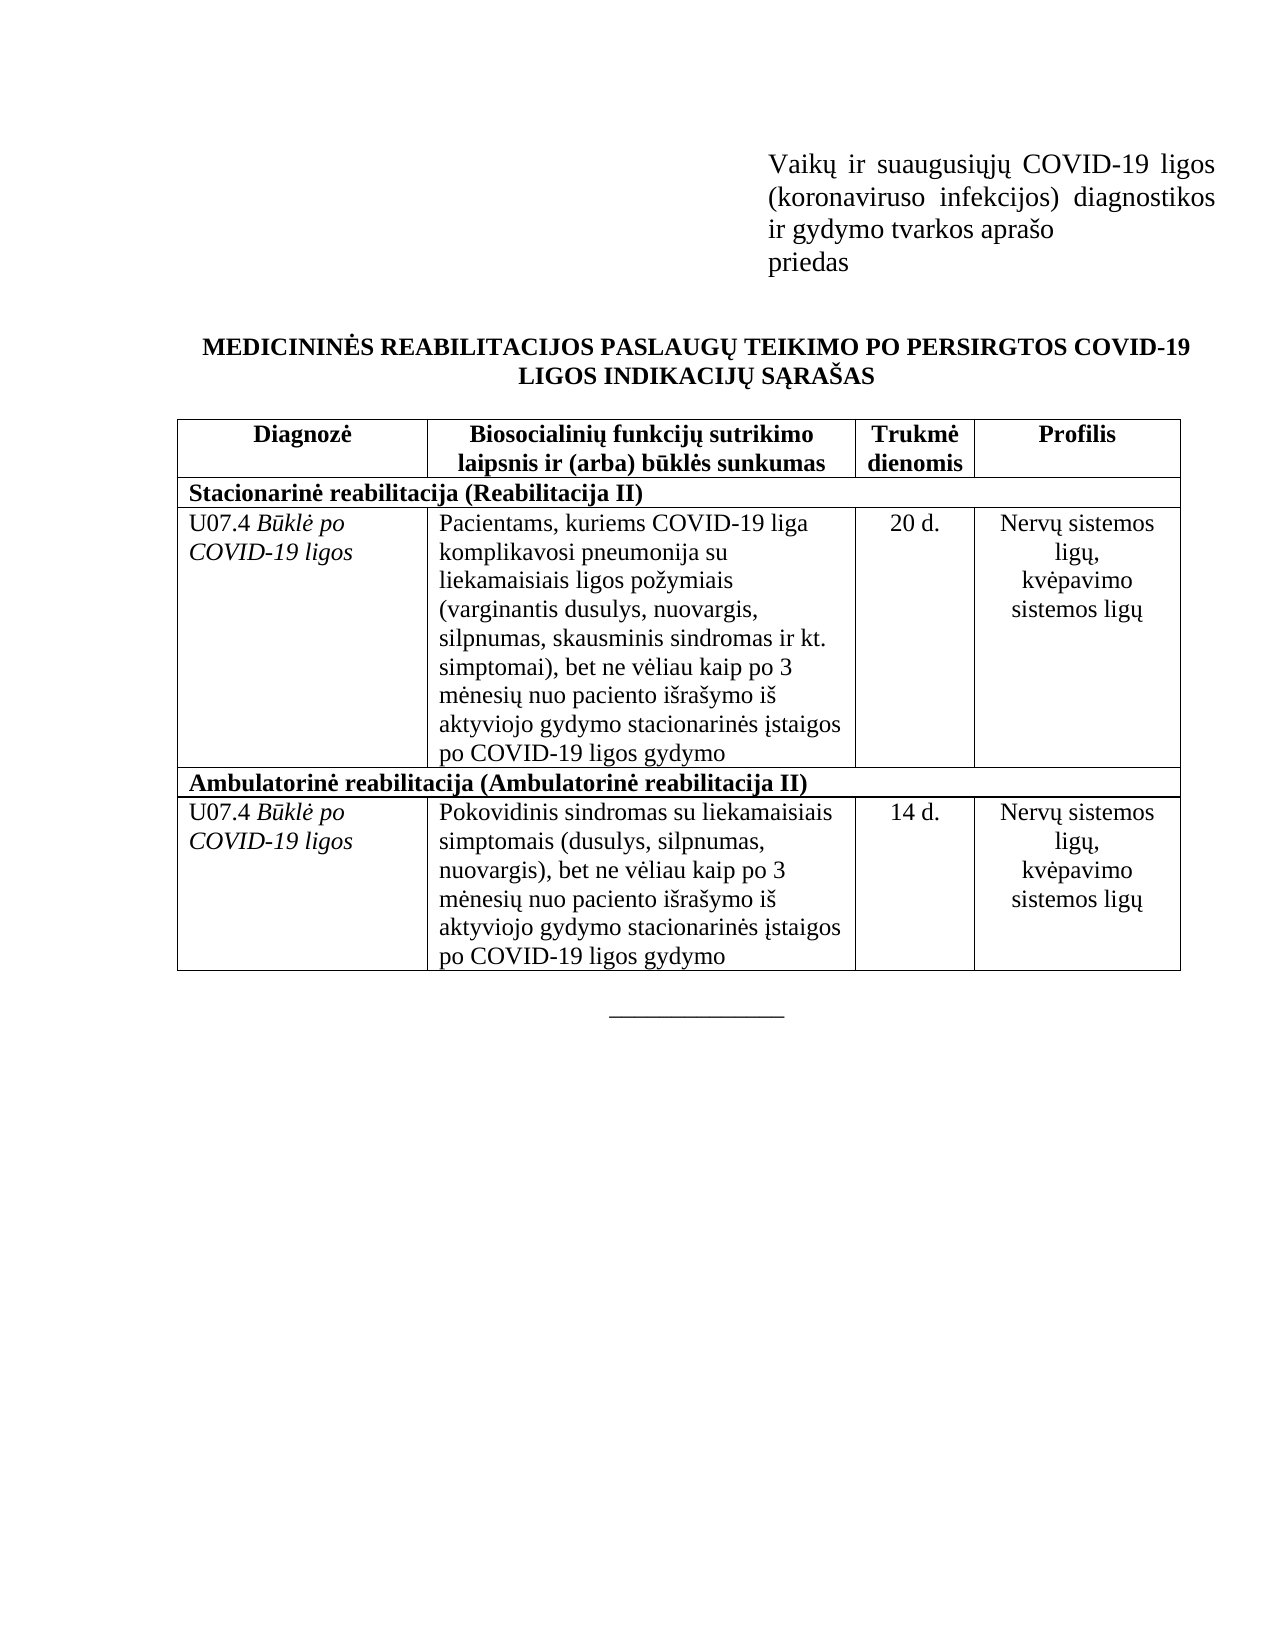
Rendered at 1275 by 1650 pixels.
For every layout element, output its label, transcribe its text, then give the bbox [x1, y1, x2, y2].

text –––––––––––––– [177, 1000, 1216, 1028]
table_cell 20 d. [856, 508, 974, 767]
text priedas [768, 245, 1216, 277]
table_cell U07.4 Būklė po COVID-19 ligos [178, 508, 427, 767]
table_header Diagnozė [178, 420, 427, 477]
table_cell U07.4 Būklė po COVID-19 ligos [178, 798, 427, 970]
table_cell Pokovidinis sindromas su liekamaisiais simptomais (dusulys, silpnumas, nuovargis), bet ne vėliau kaip po 3 mėnesių nuo paciento išrašymo iš aktyviojo gydymo stacionarinės įstaigos po COVID-19 ligos gydymo [428, 798, 855, 970]
table_header Trukmė dienomis [856, 420, 974, 477]
table_cell 14 d. [856, 798, 974, 970]
table_cell Nervų sistemos ligų, kvėpavimo sistemos ligų [975, 508, 1180, 767]
table_cell Stacionarinė reabilitacija (Reabilitacija II) [178, 478, 1180, 507]
table_cell Pacientams, kuriems COVID-19 liga komplikavosi pneumonija su liekamaisiais ligos požymiais (varginantis dusulys, nuovargis, silpnumas, skausminis sindromas ir kt. simptomai), bet ne vėliau kaip po 3 mėnesių nuo paciento išrašymo iš aktyviojo gydymo stacionarinės įstaigos po COVID-19 ligos gydymo [428, 508, 855, 767]
table_cell Ambulatorinė reabilitacija (Ambulatorinė reabilitacija II) [178, 768, 1180, 796]
table_header Biosocialinių funkcijų sutrikimo laipsnis ir (arba) būklės sunkumas [428, 420, 855, 477]
text MEDICININĖS REABILITACIJOS PASLAUGŲ TEIKIMO PO PERSIRGTOS COVID-19 LIGOS INDIKACIJŲ SĄRAŠAS [177, 332, 1216, 390]
table_header Profilis [975, 420, 1180, 477]
text Vaikų ir suaugusiųjų COVID-19 ligos (koronaviruso infekcijos) diagnostikos ir gydymo tvarkos aprašo [768, 148, 1216, 245]
table_cell Nervų sistemos ligų, kvėpavimo sistemos ligų [975, 798, 1180, 970]
